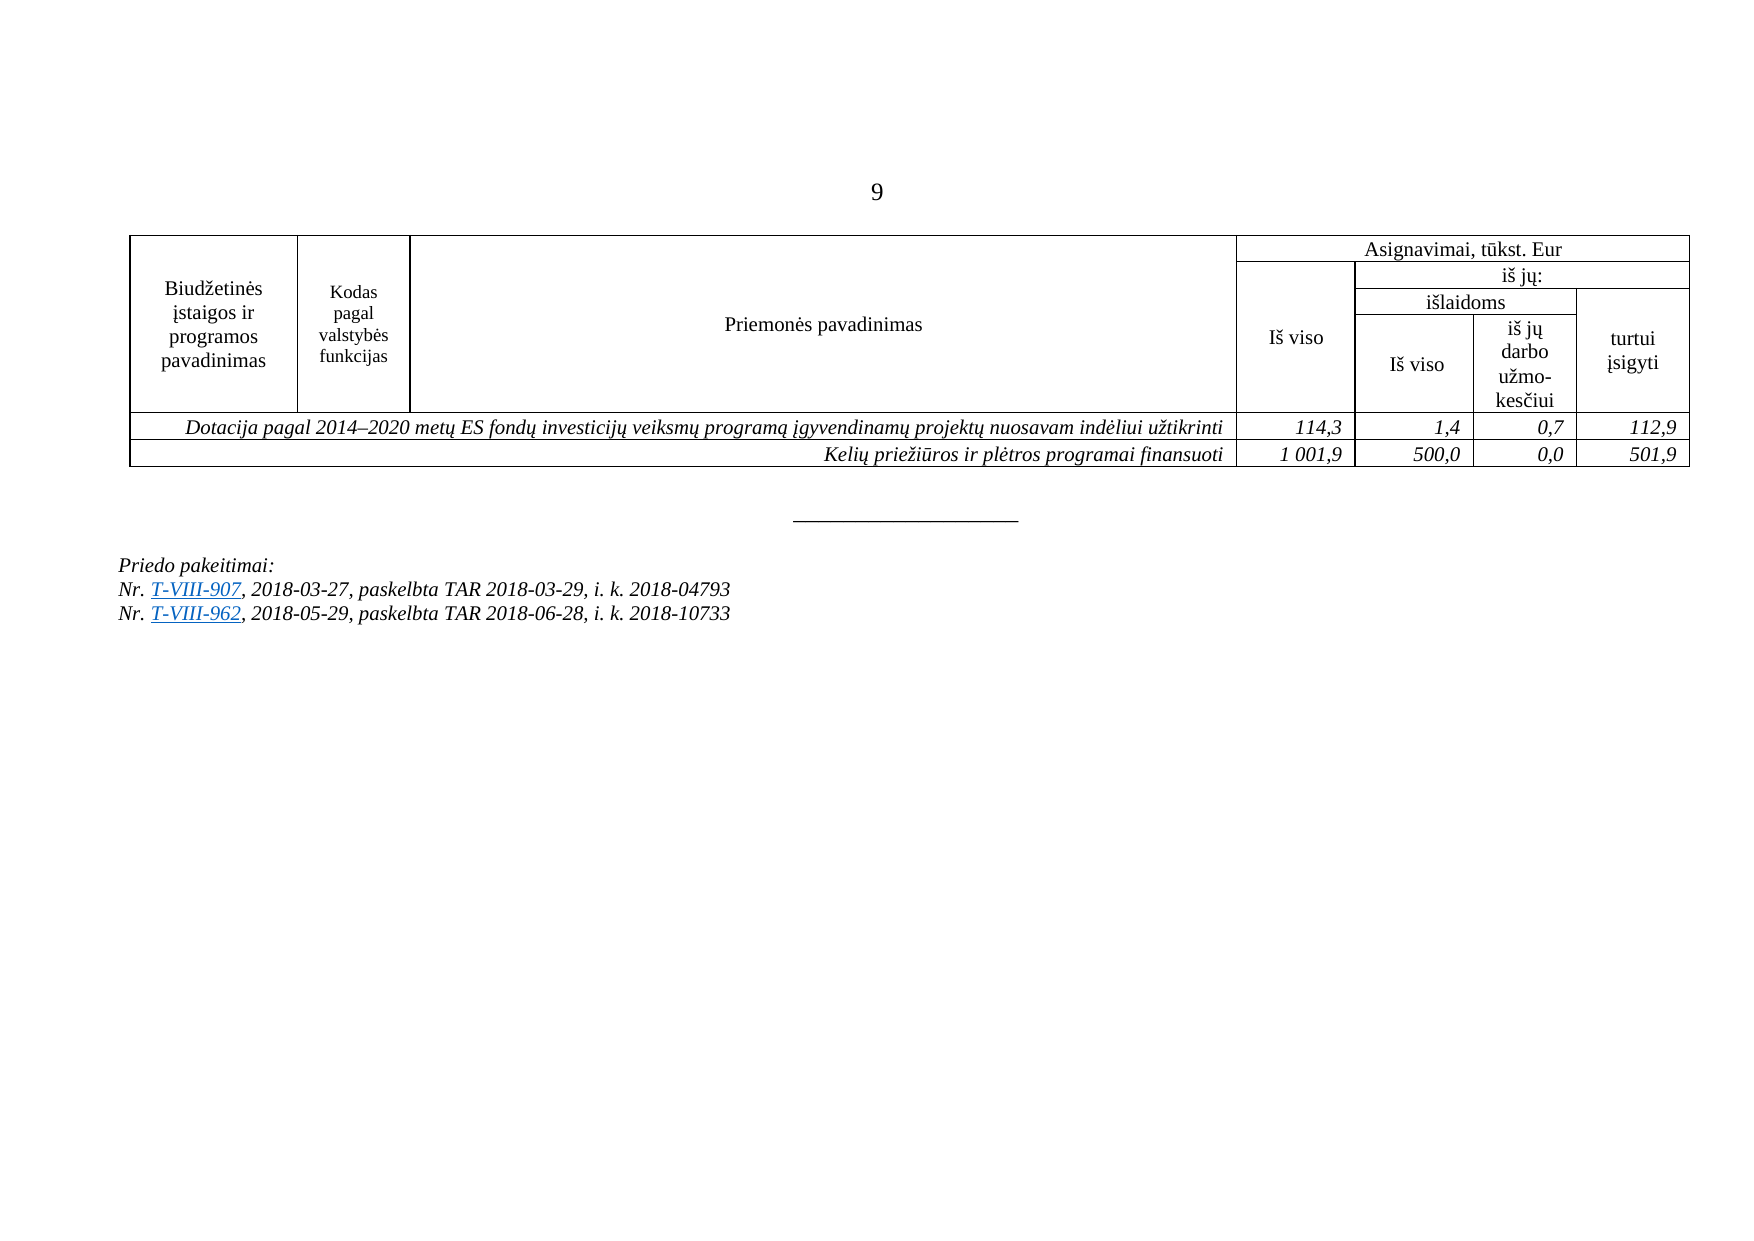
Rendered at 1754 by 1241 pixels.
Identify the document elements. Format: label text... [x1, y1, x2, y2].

table_header Asignavimai, tūkst. Eur [1237, 236, 1689, 261]
text __________________ [718, 496, 1636, 524]
table_cell Dotacija pagal 2014–2020 metų ES fondų investicijų veiksmų programą įgyvendinamų projektų nuosavam indėliui užtikrinti [131, 413, 1236, 439]
table_cell 500,0 [1356, 440, 1473, 466]
table_header Priemonės pavadinimas [411, 236, 1236, 412]
table_cell 0,7 [1474, 413, 1576, 439]
text Nr. T-VIII-907, 2018-03-27, paskelbta TAR 2018-03-29, i. k. 2018-04793 [118, 577, 1636, 601]
table_cell iš jų: [1356, 262, 1689, 288]
table_cell Iš viso [1237, 262, 1354, 412]
table_header Biudžetinės įstaigos ir programos pavadinimas [131, 236, 297, 412]
table_cell iš jų darbo užmo- kesčiui [1474, 315, 1576, 412]
table_cell Kelių priežiūros ir plėtros programai finansuoti [131, 440, 1236, 466]
table_cell turtui įsigyti [1577, 289, 1689, 412]
text Priedo pakeitimai: [118, 553, 1636, 577]
table_cell 1 001,9 [1237, 440, 1354, 466]
table_header Kodas pagal valstybės funkcijas [298, 236, 409, 412]
table_cell 501,9 [1577, 440, 1689, 466]
table_cell 0,0 [1474, 440, 1576, 466]
table_cell Iš viso [1356, 315, 1473, 412]
table_cell 114,3 [1237, 413, 1354, 439]
table_cell išlaidoms [1356, 289, 1576, 314]
table_cell 112,9 [1577, 413, 1689, 439]
table_cell 1,4 [1356, 413, 1473, 439]
text Nr. T-VIII-962, 2018-05-29, paskelbta TAR 2018-06-28, i. k. 2018-10733 [118, 601, 1636, 625]
